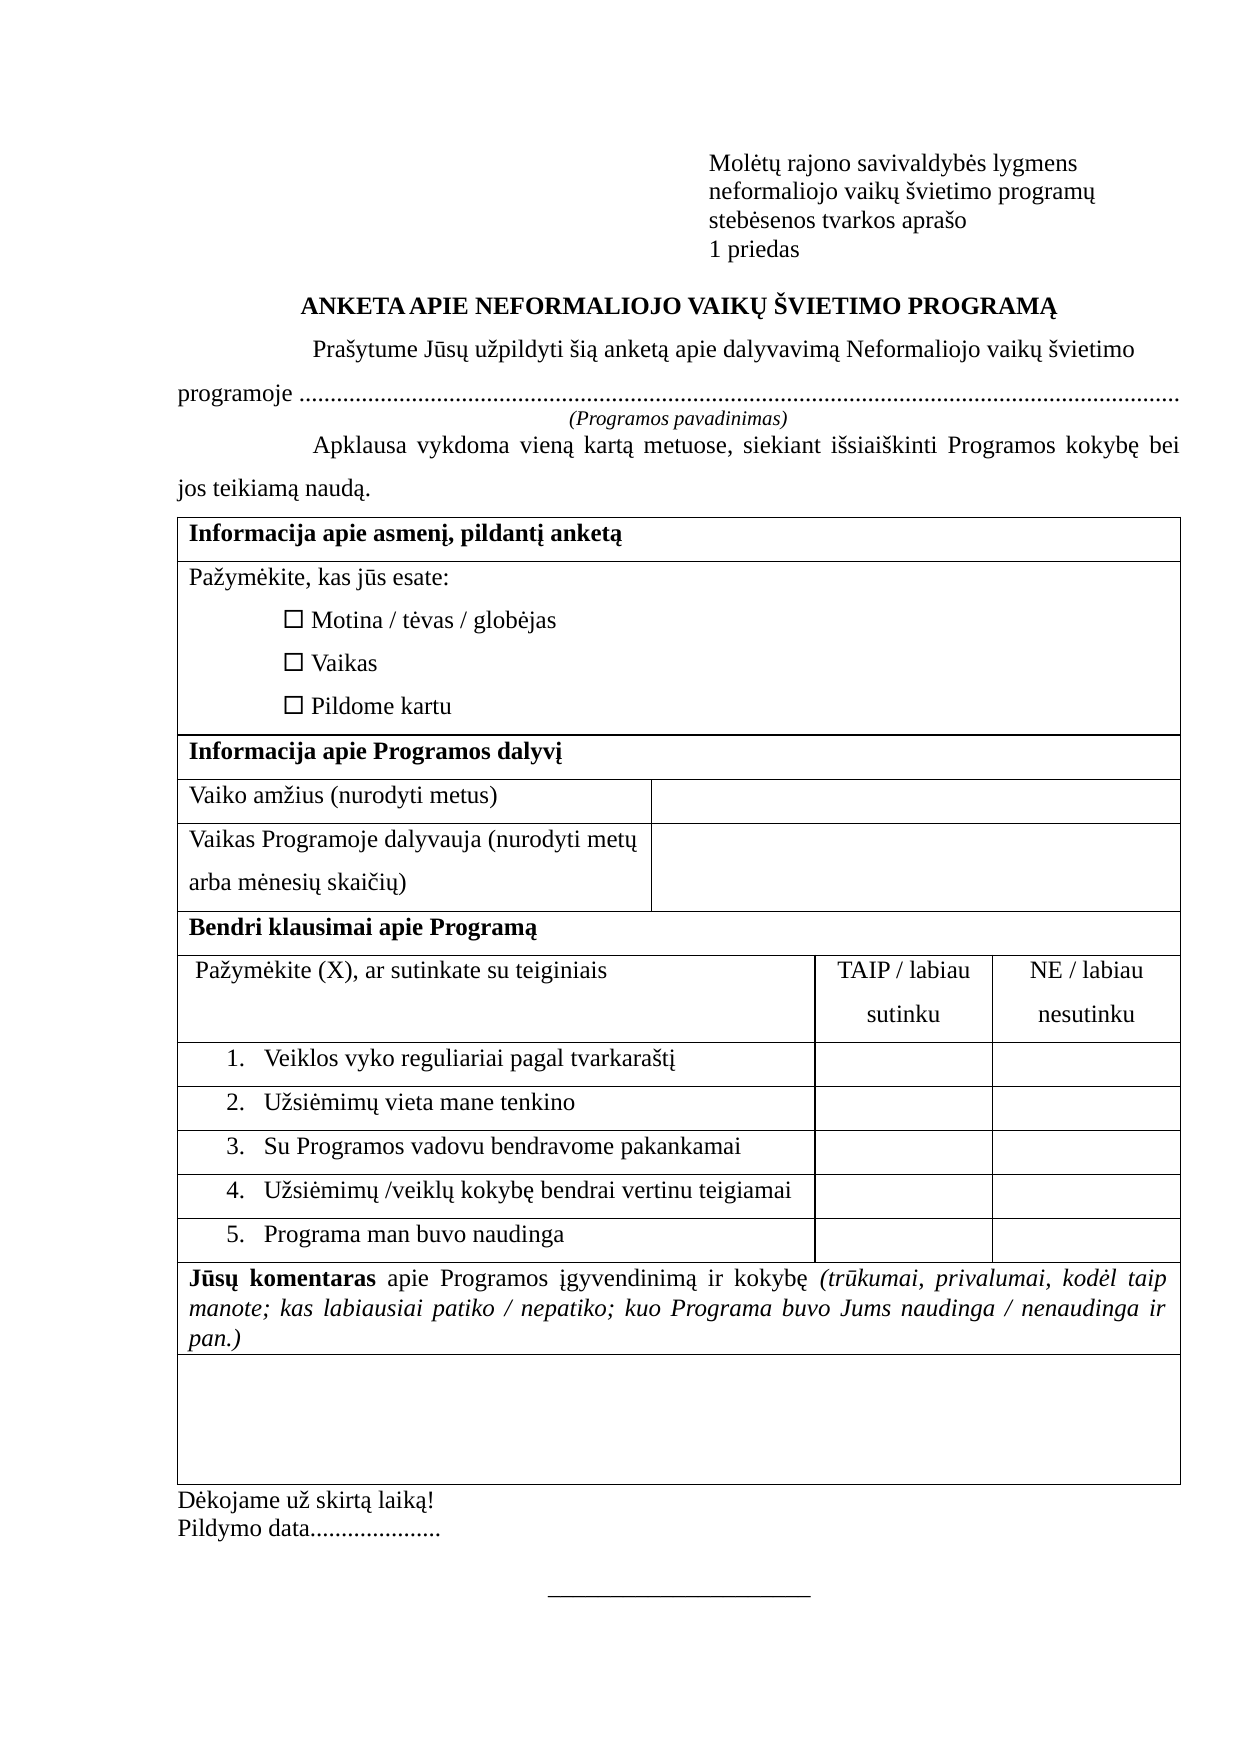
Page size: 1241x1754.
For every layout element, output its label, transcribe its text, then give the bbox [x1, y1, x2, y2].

table_cell [993, 1087, 1180, 1130]
table_cell [816, 1219, 992, 1262]
table_cell 5. Programa man buvo naudinga [178, 1219, 814, 1262]
table_cell NE / labiau nesutinku [993, 956, 1180, 1042]
table_cell 4. Užsiėmimų /veiklų kokybę bendrai vertinu teigiamai [178, 1175, 814, 1218]
table_cell [993, 1043, 1180, 1086]
table_cell [652, 780, 1180, 823]
table_cell Vaikas Programoje dalyvauja (nurodyti metų arba mėnesių skaičių) [178, 824, 651, 911]
text _____________________ [177, 1571, 1181, 1600]
text Apklausa vykdoma vieną kartą metuose, siekiant išsiaiškinti Programos kokybę bei jos teikiamą naudą. [177, 430, 1181, 502]
table_cell Vaiko amžius (nurodyti metus) [178, 780, 651, 823]
text Dėkojame už skirtą laiką! [177, 1485, 1181, 1513]
table_cell [816, 1043, 992, 1086]
text Prašytume Jūsų užpildyti šią anketą apie dalyvavimą Neformaliojo vaikų švietimo [177, 334, 1181, 363]
table_cell 1. Veiklos vyko reguliariai pagal tvarkaraštį [178, 1043, 814, 1086]
text neformaliojo vaikų švietimo programų stebėsenos tvarkos aprašo [709, 176, 1181, 234]
table_cell [993, 1131, 1180, 1174]
table_cell Pažymėkite (X), ar sutinkate su teiginiais [178, 956, 814, 1042]
table_cell Pažymėkite, kas jūs esate:  Motina / tėvas / globėjas  Vaikas  Pildome kartu [178, 562, 1180, 734]
table_cell [993, 1219, 1180, 1262]
text ANKETA APIE NEFORMALIOJO VAIKŲ ŠVIETIMO PROGRAMĄ [177, 291, 1181, 320]
table_cell [816, 1087, 992, 1130]
table_cell 2. Užsiėmimų vieta mane tenkino [178, 1087, 814, 1130]
table_cell [652, 824, 1180, 911]
text 1 priedas [177, 234, 1181, 263]
table_cell Jūsų komentaras apie Programos įgyvendinimą ir kokybę (trūkumai, privalumai, kodėl taip manote; kas labiausiai patiko / nepatiko; kuo Programa buvo Jums naudinga / nenaudinga ir pan.) [178, 1263, 1180, 1353]
text Pildymo data..................... [177, 1513, 1181, 1542]
table_cell TAIP / labiau sutinku [816, 956, 992, 1042]
table_cell [178, 1355, 1180, 1484]
table_header Informacija apie asmenį, pildantį anketą [178, 518, 1180, 561]
table_header Informacija apie Programos dalyvį [178, 736, 1180, 779]
table_cell 3. Su Programos vadovu bendravome pakankamai [178, 1131, 814, 1174]
table_cell [993, 1175, 1180, 1218]
text programoje ............................................................................................................................................. [177, 378, 1181, 406]
table_cell [816, 1131, 992, 1174]
table_cell [816, 1175, 992, 1218]
text Molėtų rajono savivaldybės lygmens [177, 148, 1181, 176]
table_cell Bendri klausimai apie Programą [178, 912, 1180, 954]
text (Programos pavadinimas) [177, 406, 1181, 430]
